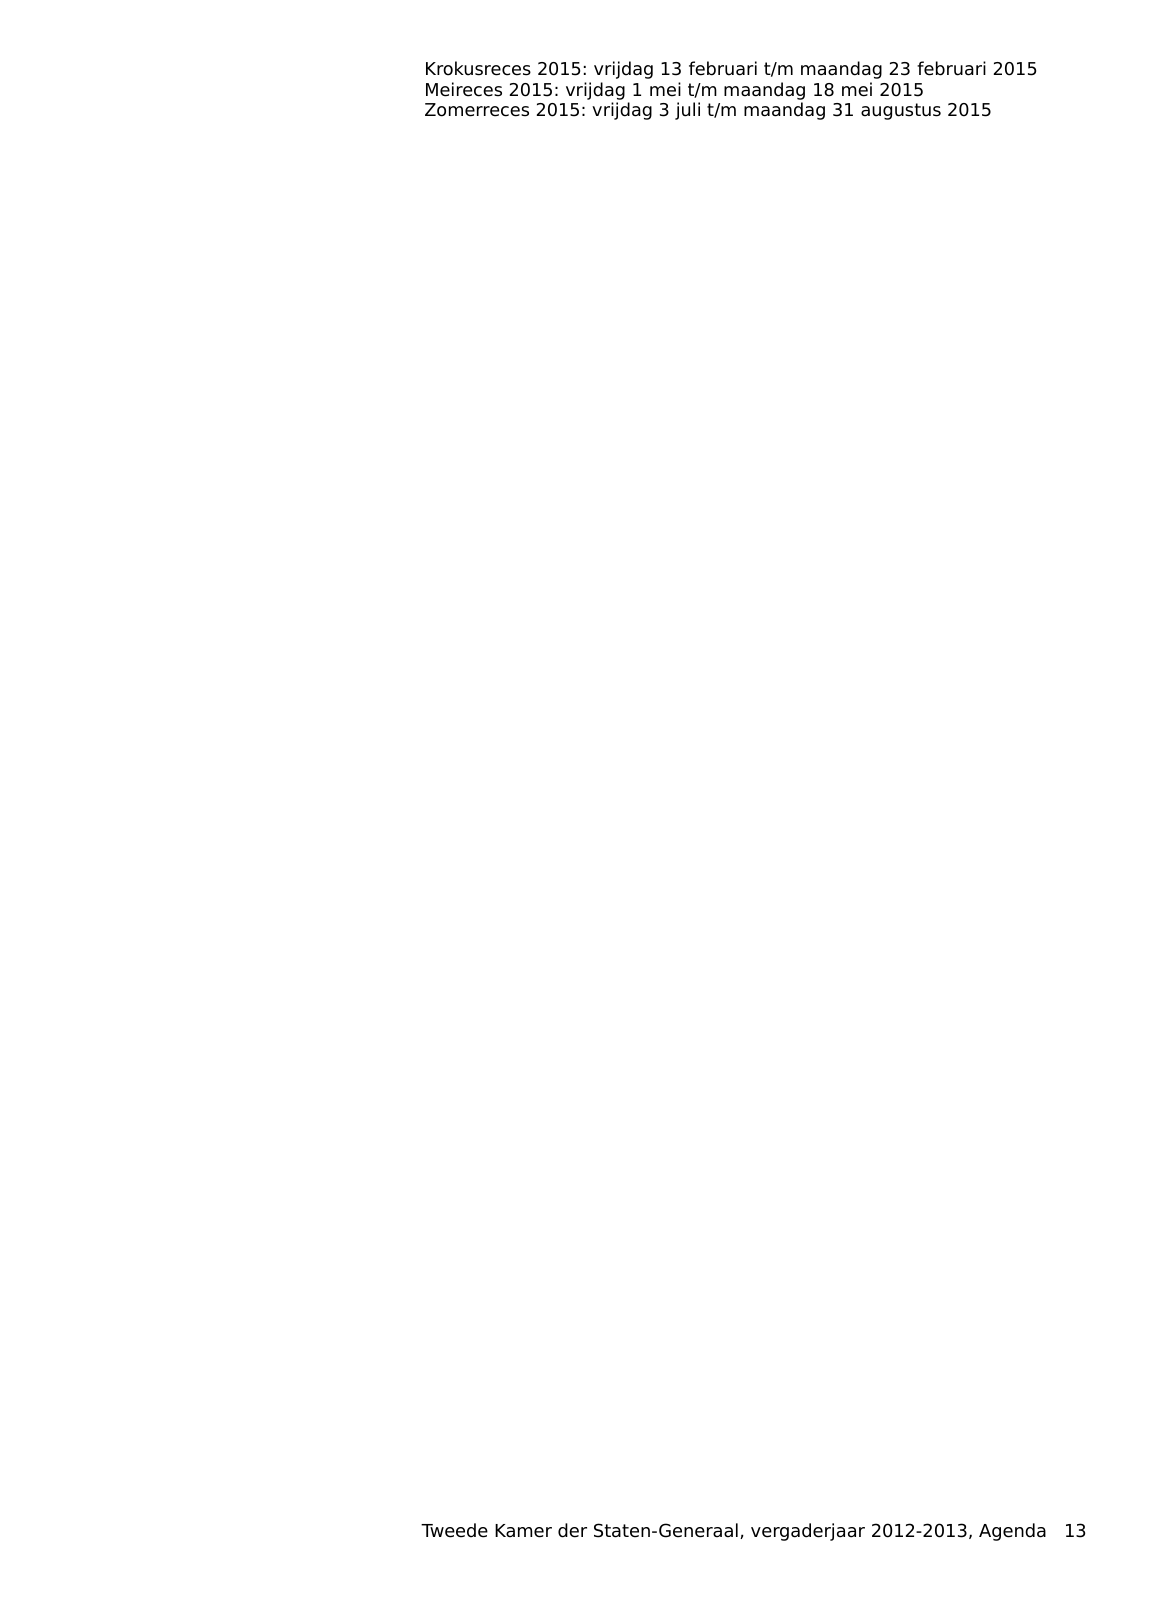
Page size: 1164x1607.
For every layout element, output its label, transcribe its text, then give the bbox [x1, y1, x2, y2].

table_cell [401, 100, 418, 121]
table_cell Zomerreces 2015: vrijdag 3 juli t/m maandag 31 augustus 2015 [418, 100, 1087, 121]
table_cell [401, 59, 418, 80]
table_cell Krokusreces 2015: vrijdag 13 februari t/m maandag 23 februari 2015 [418, 59, 1087, 80]
table_cell Meireces 2015: vrijdag 1 mei t/m maandag 18 mei 2015 [418, 80, 1087, 100]
table_cell [77, 59, 401, 80]
table_cell [77, 100, 401, 121]
table_cell [77, 80, 401, 100]
table_cell [401, 80, 418, 100]
